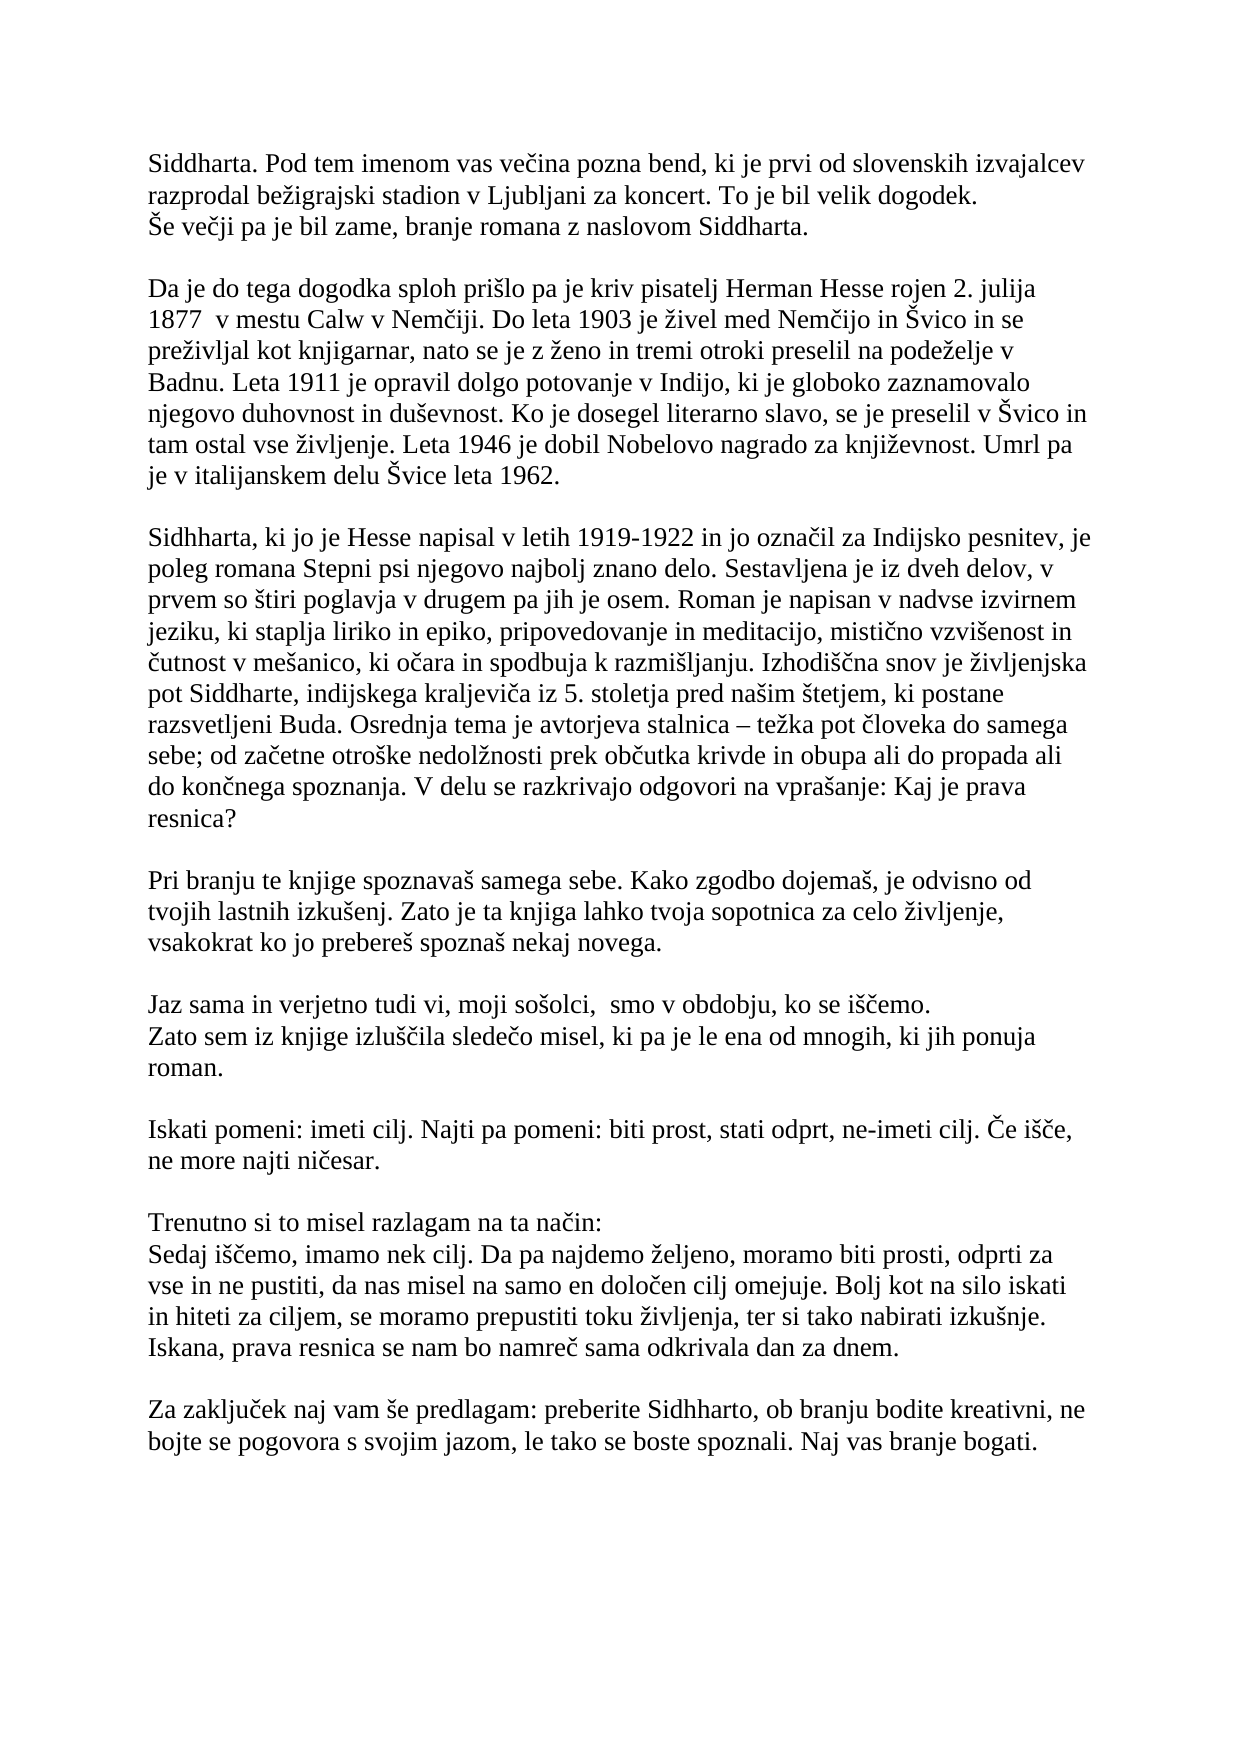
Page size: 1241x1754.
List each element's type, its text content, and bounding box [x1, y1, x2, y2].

text Siddharta. Pod tem imenom vas večina pozna bend, ki je prvi od slovenskih izvajalcev razprodal bežigrajski stadion v Ljubljani za koncert. To je bil velik dogodek. [148, 148, 1093, 210]
text Sedaj iščemo, imamo nek cilj. Da pa najdemo željeno, moramo biti prosti, odprti za vse in ne pustiti, da nas misel na samo en določen cilj omejuje. Bolj kot na silo iskati in hiteti za ciljem, se moramo prepustiti toku življenja, ter si tako nabirati izkušnje. Iskana, prava resnica se nam bo namreč sama odkrivala dan za dnem. [148, 1238, 1093, 1362]
text Trenutno si to misel razlagam na ta način: [148, 1207, 1093, 1238]
text Iskati pomeni: imeti cilj. Najti pa pomeni: biti prost, stati odprt, ne-imeti cilj. Če išče, ne more najti ničesar. [148, 1113, 1093, 1207]
text Pri branju te knjige spoznavaš samega sebe. Kako zgodbo dojemaš, je odvisno od tvojih lastnih izkušenj. Zato je ta knjiga lahko tvoja sopotnica za celo življenje, vsakokrat ko jo prebereš spoznaš nekaj novega. [148, 864, 1093, 957]
text Za zaključek naj vam še predlagam: preberite Sidhharto, ob branju bodite kreativni, ne bojte se pogovora s svojim jazom, le tako se boste spoznali. Naj vas branje bogati. [148, 1393, 1093, 1456]
text Sidhharta, ki jo je Hesse napisal v letih 1919-1922 in jo označil za Indijsko pesnitev, je poleg romana Stepni psi njegovo najbolj znano delo. Sestavljena je iz dveh delov, v prvem so štiri poglavja v drugem pa jih je osem. Roman je napisan v nadvse izvirnem jeziku, ki staplja liriko in epiko, pripovedovanje in meditacijo, mistično vzvišenost in čutnost v mešanico, ki očara in spodbuja k razmišljanju. Izhodiščna snov je življenjska pot Siddharte, indijskega kraljeviča iz 5. stoletja pred našim štetjem, ki postane razsvetljeni Buda. Osrednja tema je avtorjeva stalnica – težka pot človeka do samega sebe; od začetne otroške nedolžnosti prek občutka krivde in obupa ali do propada ali do končnega spoznanja. V delu se razkrivajo odgovori na vprašanje: Kaj je prava resnica? [148, 521, 1093, 833]
text Še večji pa je bil zame, branje romana z naslovom Siddharta. [148, 210, 1093, 272]
text Jaz sama in verjetno tudi vi, moji sošolci, smo v obdobju, ko se iščemo. [148, 988, 1093, 1020]
text Da je do tega dogodka sploh prišlo pa je kriv pisatelj Herman Hesse rojen 2. julija 1877 v mestu Calw v Nemčiji. Do leta 1903 je živel med Nemčijo in Švico in se preživljal kot knjigarnar, nato se je z ženo in tremi otroki preselil na podeželje v Badnu. Leta 1911 je opravil dolgo potovanje v Indijo, ki je globoko zaznamovalo njegovo duhovnost in duševnost. Ko je dosegel literarno slavo, se je preselil v Švico in tam ostal vse življenje. Leta 1946 je dobil Nobelovo nagrado za književnost. Umrl pa je v italijanskem delu Švice leta 1962. [148, 272, 1093, 521]
text Zato sem iz knjige izluščila sledečo misel, ki pa je le ena od mnogih, ki jih ponuja roman. [148, 1020, 1093, 1082]
